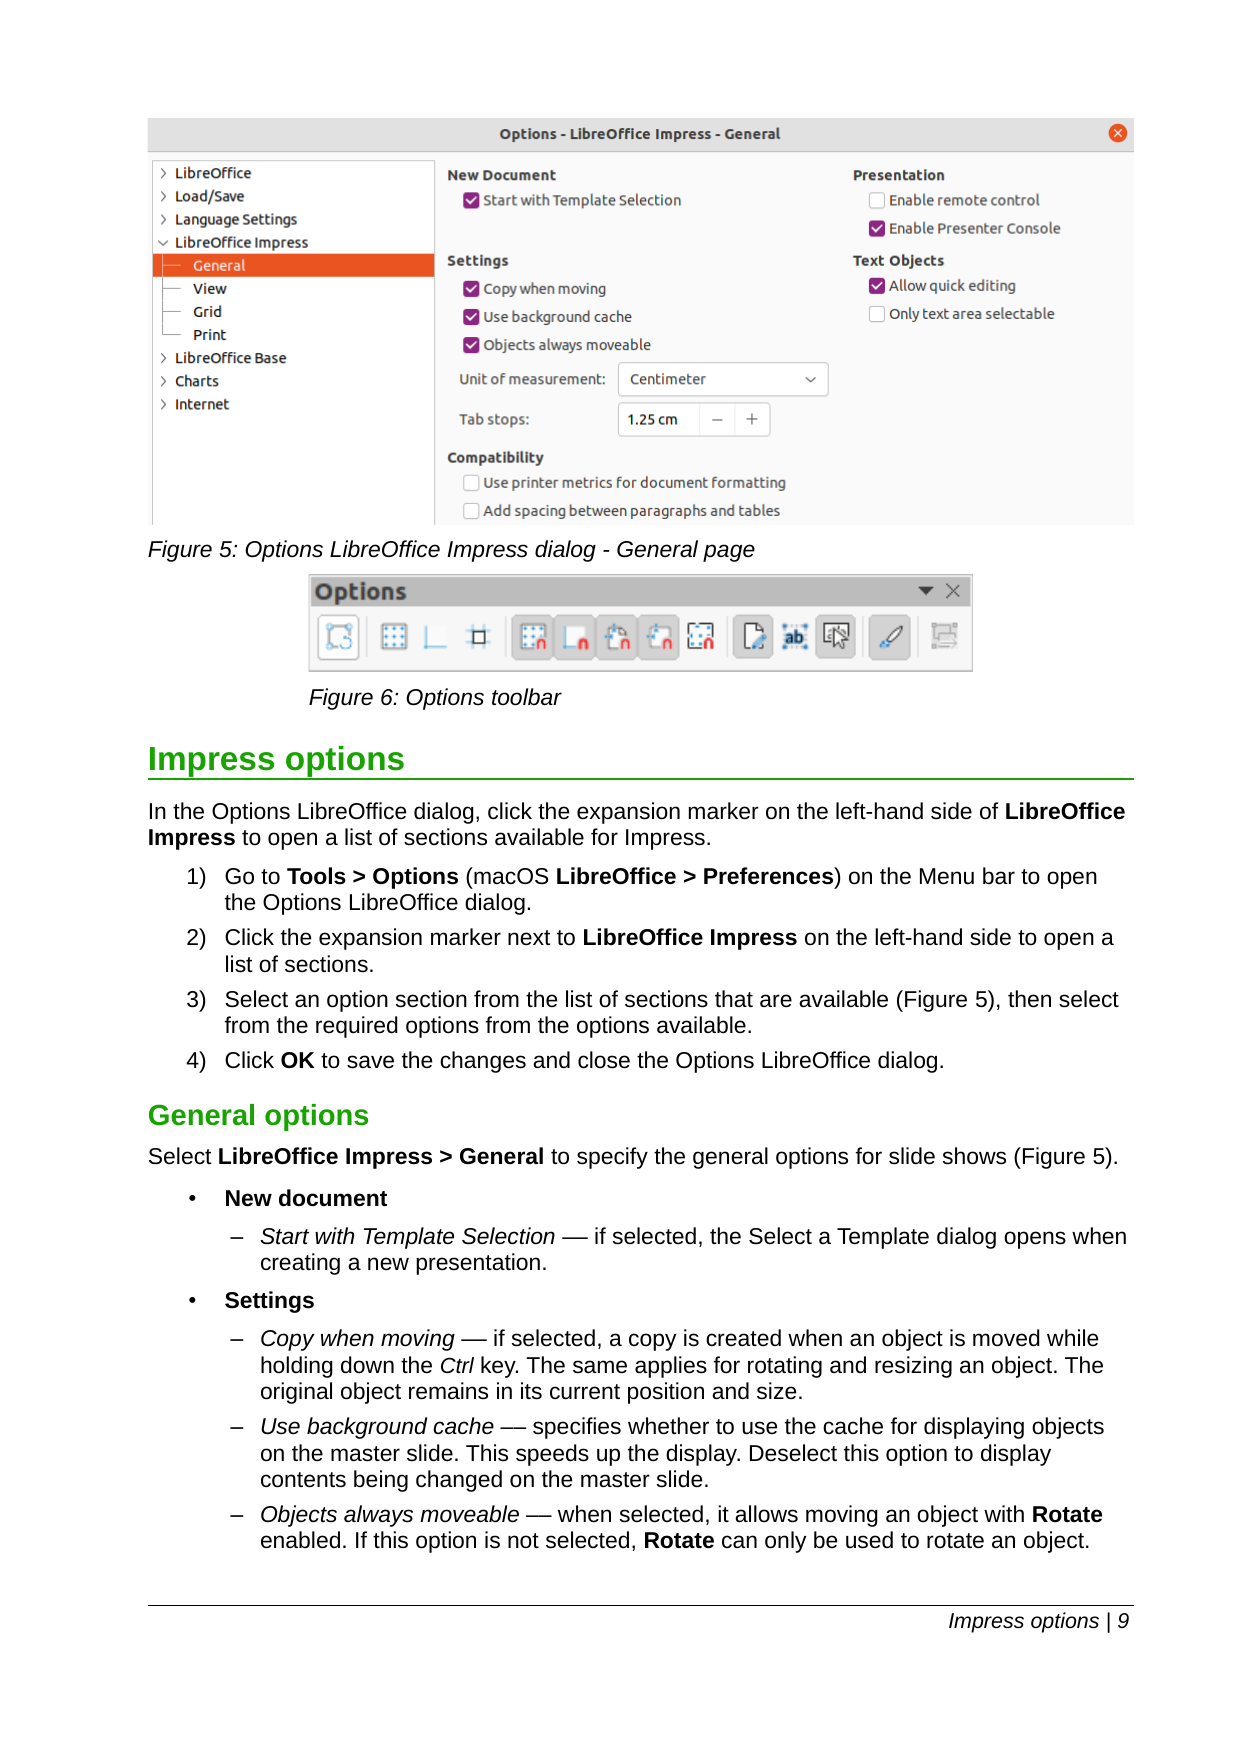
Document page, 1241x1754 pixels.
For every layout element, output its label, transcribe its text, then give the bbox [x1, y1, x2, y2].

text Figure 6: Options toolbar [308, 683, 973, 710]
subtitle General options [148, 1097, 1134, 1131]
list Select an option section from the list of sections that are available (Figure 5), then select from the required options from the options available. [207, 986, 1134, 1039]
list Start with Template Selection –– if selected, the Select a Template dialog opens when creating a new presentation. [230, 1223, 1134, 1275]
picture [147, 118, 1134, 525]
list Click the expansion marker next to LibreOffice Impress on the left-hand side to open a list of sections. [207, 924, 1134, 977]
list Go to Tools > Options (macOS LibreOffice > Preferences) on the Menu bar to open the Options LibreOffice dialog. [207, 863, 1134, 916]
subtitle Impress options [148, 739, 1134, 778]
list New document [185, 1182, 1134, 1214]
list Copy when moving –– if selected, a copy is created when an object is moved while holding down the Ctrl key. The same applies for rotating and resizing an object. The original object remains in its current position and size. [230, 1325, 1134, 1404]
list Settings [185, 1284, 1134, 1316]
list Use background cache –– specifies whether to use the cache for displaying objects on the master slide. This speeds up the display. Deselect this option to display contents being changed on the master slide. [230, 1413, 1134, 1492]
text Select LibreOffice Impress > General to specify the general options for slide shows (Figure 5). [148, 1143, 1134, 1169]
text Figure 5: Options LibreOffice Impress dialog - General page [148, 536, 1134, 563]
text In the Options LibreOffice dialog, click the expansion marker on the left-hand side of LibreOffice Impress to open a list of sections available for Impress. [148, 798, 1134, 850]
list Click OK to save the changes and close the Options LibreOffice dialog. [207, 1047, 1134, 1074]
list Objects always moveable –– when selected, it allows moving an object with Rotate enabled. If this option is not selected, Rotate can only be used to rotate an object. [230, 1501, 1134, 1554]
picture [308, 574, 973, 672]
